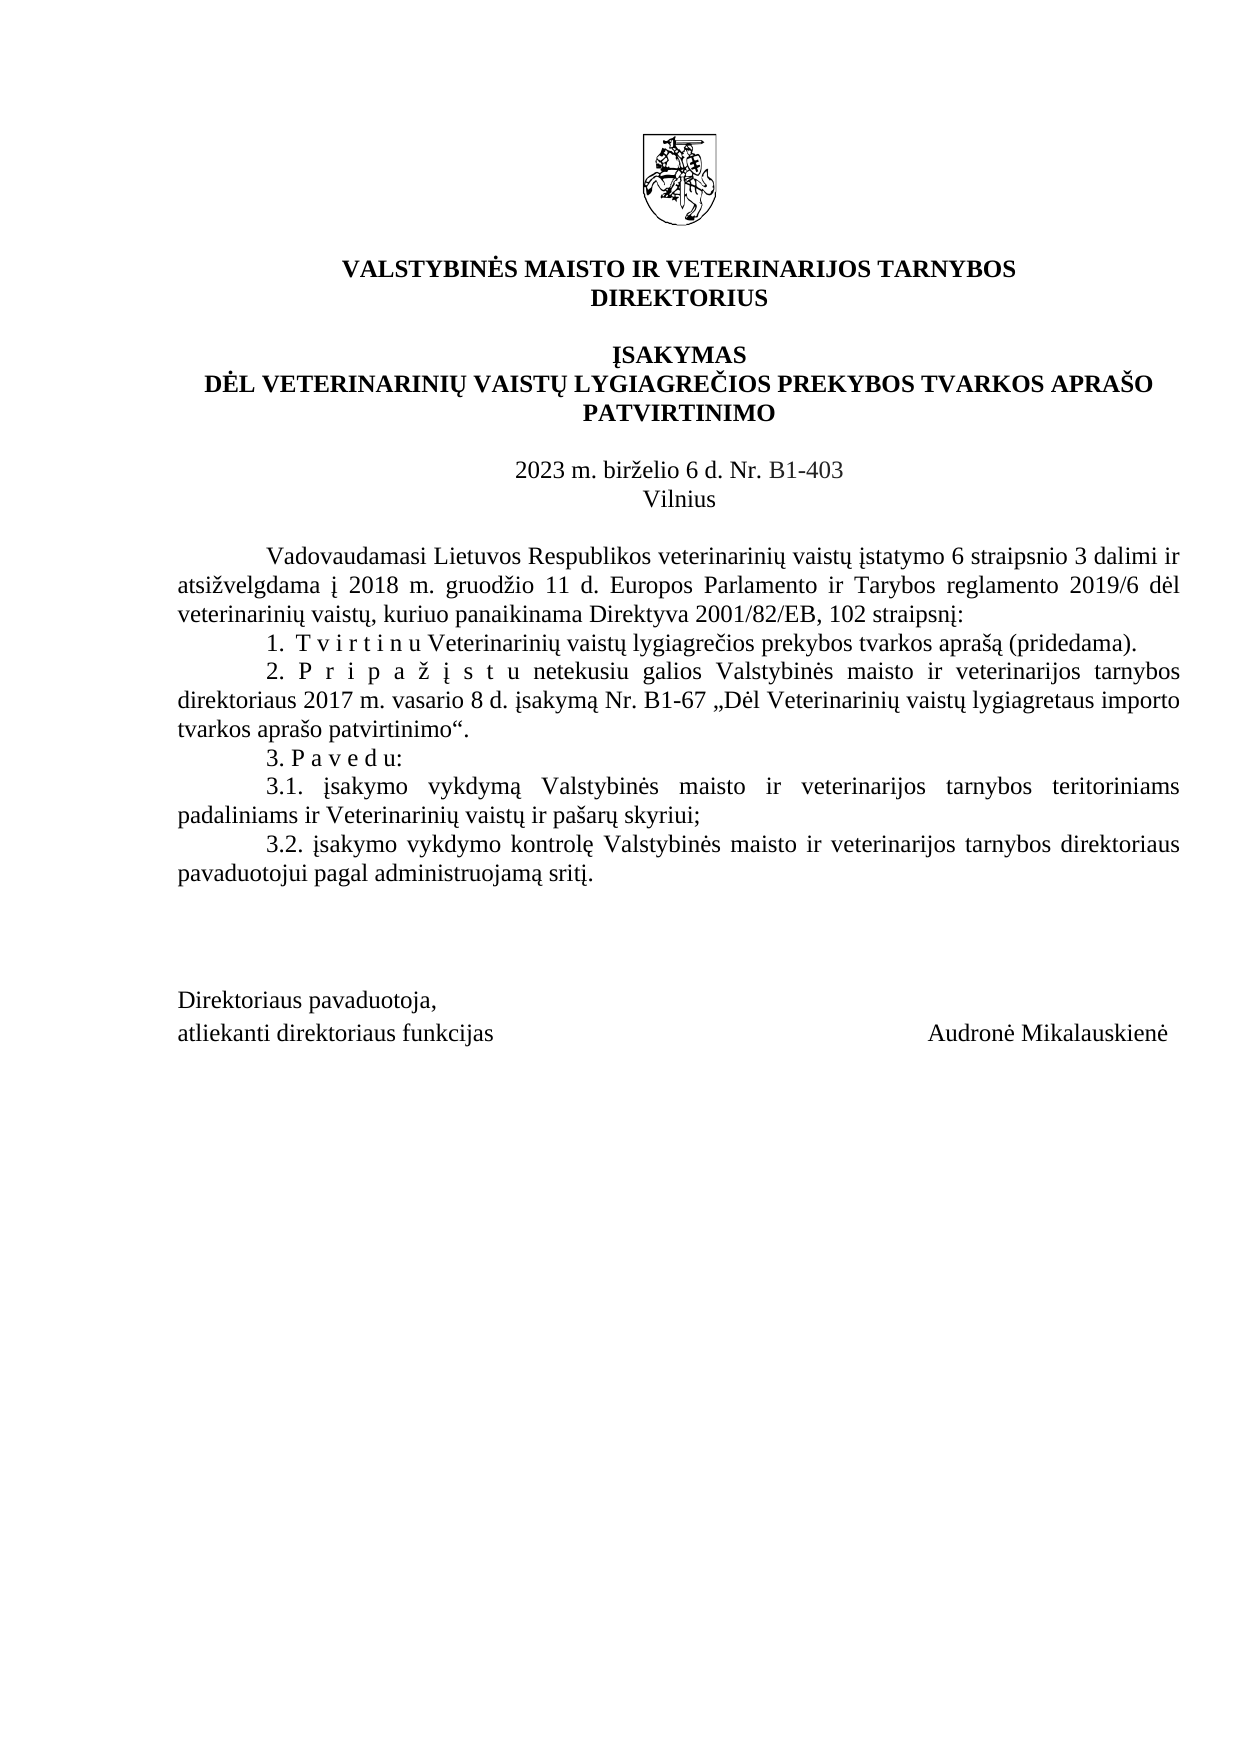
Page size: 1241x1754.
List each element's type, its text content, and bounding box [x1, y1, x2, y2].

text DIREKTORIUS [177, 283, 1181, 311]
text 3.1. įsakymo vykdymą Valstybinės maisto ir veterinarijos tarnybos teritoriniams padaliniams ir Veterinarinių vaistų ir pašarų skyriui; [177, 771, 1181, 829]
text Direktoriaus pavaduotoja, [177, 985, 1181, 1014]
text atliekanti direktoriaus funkcijas Audronė Mikalauskienė [177, 1018, 1181, 1047]
text 3.2. įsakymo vykdymo kontrolę Valstybinės maisto ir veterinarijos tarnybos direktoriaus pavaduotojui pagal administruojamą sritį. [177, 829, 1181, 886]
text Vilnius [177, 484, 1181, 513]
text 1. T v i r t i n u Veterinarinių vaistų lygiagrečios prekybos tvarkos aprašą (pridedama). [177, 628, 1181, 656]
text Vadovaudamasi Lietuvos Respublikos veterinarinių vaistų įstatymo 6 straipsnio 3 dalimi ir atsižvelgdama į 2018 m. gruodžio 11 d. Europos Parlamento ir Tarybos reglamento 2019/6 dėl veterinarinių vaistų, kuriuo panaikinama Direktyva 2001/82/EB, 102 straipsnį: [177, 541, 1181, 628]
text DĖL VETERINARINIŲ VAISTŲ LYGIAGREČIOS PREKYBOS TVARKOS APRAŠO PATVIRTINIMO [177, 369, 1181, 426]
text ĮSAKYMAS [177, 340, 1181, 369]
text 3. P a v e d u: [177, 743, 1181, 771]
text VALSTYBINĖS MAISTO IR VETERINARIJOS TARNYBOS [177, 254, 1181, 283]
text 2. P r i p a ž į s t u netekusiu galios Valstybinės maisto ir veterinarijos tarnybos direktoriaus 2017 m. vasario 8 d. įsakymą Nr. B1-67 „Dėl Veterinarinių vaistų lygiagretaus importo tvarkos aprašo patvirtinimo“. [177, 656, 1181, 743]
text 2023 m. birželio 6 d. Nr. B1-403 [177, 455, 1181, 484]
